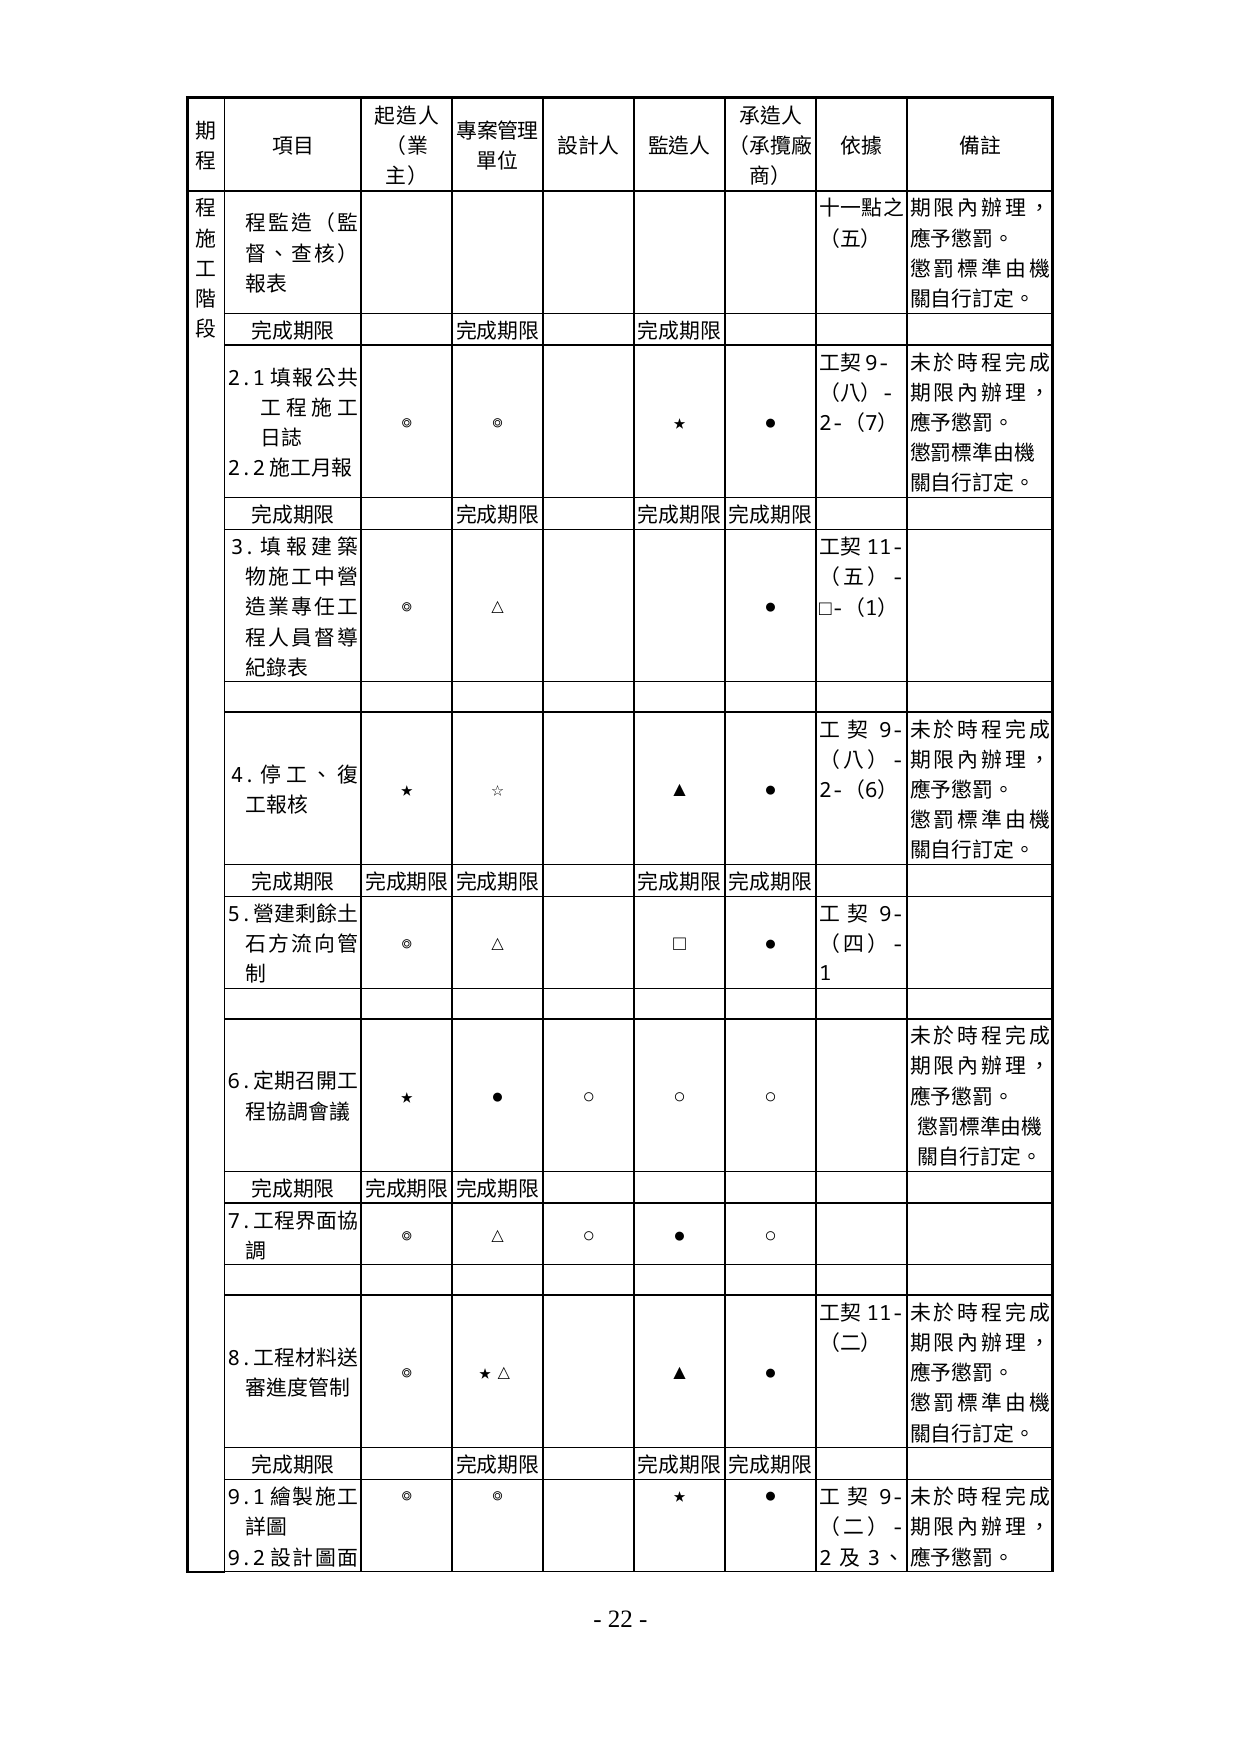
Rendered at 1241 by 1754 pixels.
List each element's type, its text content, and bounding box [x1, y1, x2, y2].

table_cell [635, 530, 724, 681]
table_cell [544, 192, 633, 312]
table_cell 完成期限 [225, 1172, 360, 1202]
table_cell [225, 989, 360, 1018]
table_cell ● [726, 897, 815, 988]
table_cell 未於時程完成期限內辦理，應予懲罰。 [908, 1480, 1051, 1571]
table_cell 2.1填報公共工程施工日誌 2.2施工月報 [225, 346, 360, 497]
table_cell ● [726, 346, 815, 497]
table_cell 程施工階段 [189, 192, 224, 1571]
table_cell ○ [544, 1020, 633, 1171]
table_cell 十一點之（五） [817, 192, 906, 312]
table_cell [817, 1204, 906, 1264]
table_cell ▲ [635, 1296, 724, 1447]
table_cell [817, 865, 906, 896]
table_cell [544, 314, 633, 344]
table_cell [908, 530, 1051, 681]
table_cell [635, 1265, 724, 1294]
table_cell [635, 1172, 724, 1202]
table_cell 完成期限 [225, 865, 360, 896]
table_cell [908, 1448, 1051, 1479]
table_cell ○ [544, 1204, 633, 1264]
table_cell [544, 1448, 633, 1479]
table_cell [817, 1265, 906, 1294]
table_cell [726, 1172, 815, 1202]
table_cell [544, 530, 633, 681]
table_cell 完成期限 [453, 1172, 542, 1202]
table_cell 未於時程完成期限內辦理，應予懲罰。 懲罰標準由機關自行訂定。 [908, 346, 1051, 497]
table_cell △ [453, 1204, 542, 1264]
table_cell 8.工程材料送審進度管制 [225, 1296, 360, 1447]
table_cell ◎ [362, 897, 451, 988]
table_cell [544, 897, 633, 988]
table_cell ▲ [635, 713, 724, 864]
table_cell ○ [635, 1020, 724, 1171]
table_cell [544, 1265, 633, 1294]
table_cell [453, 192, 542, 312]
table_cell ★ [635, 346, 724, 497]
table_cell [726, 314, 815, 344]
table_cell [908, 865, 1051, 896]
table_cell [908, 897, 1051, 988]
table_cell 完成期限 [362, 1172, 451, 1202]
table_cell [453, 682, 542, 711]
table_cell [817, 1172, 906, 1202]
table_cell [544, 989, 633, 1018]
table_cell [726, 682, 815, 711]
table_header 依據 [817, 99, 906, 190]
table_cell 完成期限 [635, 1448, 724, 1479]
table_cell [362, 1448, 451, 1479]
table_cell [817, 682, 906, 711]
table_cell 完成期限 [453, 314, 542, 344]
table_cell ☆ [453, 713, 542, 864]
table_cell ★ [362, 1020, 451, 1171]
table_cell ◎ [453, 1480, 542, 1571]
table_cell □ [635, 897, 724, 988]
table_cell ◎ [362, 346, 451, 497]
table_cell [544, 498, 633, 528]
table_cell [908, 989, 1051, 1018]
table_cell 未於時程完成期限內辦理，應予懲罰。 懲罰標準由機關自行訂定。 [908, 1020, 1051, 1171]
table_cell [817, 498, 906, 528]
table_cell 完成期限 [362, 865, 451, 896]
table_cell [726, 1265, 815, 1294]
table_cell 完成期限 [225, 1448, 360, 1479]
table_cell [544, 865, 633, 896]
table_cell 7.工程界面協調 [225, 1204, 360, 1264]
table_cell [544, 1480, 633, 1571]
table_cell [908, 1204, 1051, 1264]
table_cell 工契9-（四）-1 [817, 897, 906, 988]
table_cell 程監造（監督、查核）報表 [225, 192, 360, 312]
table_cell [225, 1265, 360, 1294]
table_cell 6.定期召開工程協調會議 [225, 1020, 360, 1171]
table_cell 完成期限 [225, 314, 360, 344]
table_cell 未於時程完成期限內辦理，應予懲罰。 懲罰標準由機關自行訂定。 [908, 713, 1051, 864]
table_cell [726, 989, 815, 1018]
table_cell 完成期限 [635, 865, 724, 896]
table_cell [635, 989, 724, 1018]
table_cell ● [726, 713, 815, 864]
table_cell [225, 682, 360, 711]
table_cell 工契11-（五）-□-（1） [817, 530, 906, 681]
table_cell 完成期限 [453, 498, 542, 528]
table_cell 9.1繪製施工詳圖 9.2設計圖面 [225, 1480, 360, 1571]
table_cell 完成期限 [635, 314, 724, 344]
table_cell ○ [726, 1204, 815, 1264]
table_cell 未於時程完成期限內辦理，應予懲罰。 懲罰標準由機關自行訂定。 [908, 1296, 1051, 1447]
table_cell [453, 1265, 542, 1294]
table_cell [635, 192, 724, 312]
table_cell [817, 1020, 906, 1171]
table_header 起造人（業主） [362, 99, 451, 190]
table_cell [908, 1265, 1051, 1294]
table_cell 完成期限 [635, 498, 724, 528]
table_cell 完成期限 [726, 1448, 815, 1479]
table_cell ◎ [362, 530, 451, 681]
table_header 監造人 [635, 99, 724, 190]
table_cell [544, 1172, 633, 1202]
table_cell ★ [635, 1480, 724, 1571]
table_cell ● [635, 1204, 724, 1264]
table_cell ● [726, 530, 815, 681]
table_cell 完成期限 [453, 865, 542, 896]
table_cell [817, 314, 906, 344]
table_header 項目 [225, 99, 360, 190]
table_cell 完成期限 [726, 498, 815, 528]
table_cell ○ [726, 1020, 815, 1171]
table_cell ★△ [453, 1296, 542, 1447]
table_cell 5.營建剩餘土石方流向管制 [225, 897, 360, 988]
table_cell [453, 989, 542, 1018]
table_cell [635, 682, 724, 711]
table_cell [908, 498, 1051, 528]
table_cell 工契9-（八）-2-（6） [817, 713, 906, 864]
table_cell 工契9-（二）-2及3、 [817, 1480, 906, 1571]
table_cell 4.停工、復工報核 [225, 713, 360, 864]
table_cell [726, 192, 815, 312]
table_cell 完成期限 [726, 865, 815, 896]
table_cell [544, 1296, 633, 1447]
table_cell 工契11-（二） [817, 1296, 906, 1447]
table_cell [362, 498, 451, 528]
table_cell ◎ [362, 1204, 451, 1264]
table_cell [544, 346, 633, 497]
table_cell [908, 314, 1051, 344]
table_header 專案管理單位 [453, 99, 542, 190]
table_cell 期限內辦理，應予懲罰。 懲罰標準由機關自行訂定。 [908, 192, 1051, 312]
table_cell [362, 192, 451, 312]
table_cell ★ [362, 713, 451, 864]
table_cell ◎ [362, 1480, 451, 1571]
table_cell 完成期限 [225, 498, 360, 528]
table_cell △ [453, 530, 542, 681]
table_cell ◎ [362, 1296, 451, 1447]
table_cell [908, 1172, 1051, 1202]
table_cell [544, 713, 633, 864]
table_cell [362, 682, 451, 711]
table_cell [817, 1448, 906, 1479]
table_header 期程 [189, 99, 224, 190]
table_cell 3.填報建築物施工中營造業專任工程人員督導紀錄表 [225, 530, 360, 681]
table_cell 工契9-（八）-2-（7） [817, 346, 906, 497]
table_cell ● [726, 1296, 815, 1447]
table_cell [362, 314, 451, 344]
table_cell [817, 989, 906, 1018]
table_cell ● [726, 1480, 815, 1571]
table_cell [362, 1265, 451, 1294]
table_header 設計人 [544, 99, 633, 190]
table_cell △ [453, 897, 542, 988]
table_cell 完成期限 [453, 1448, 542, 1479]
table_cell [908, 682, 1051, 711]
table_cell [362, 989, 451, 1018]
table_header 承造人（承攬廠商） [726, 99, 815, 190]
table_cell ◎ [453, 346, 542, 497]
table_header 備註 [908, 99, 1051, 190]
table_cell [544, 682, 633, 711]
table_cell ● [453, 1020, 542, 1171]
